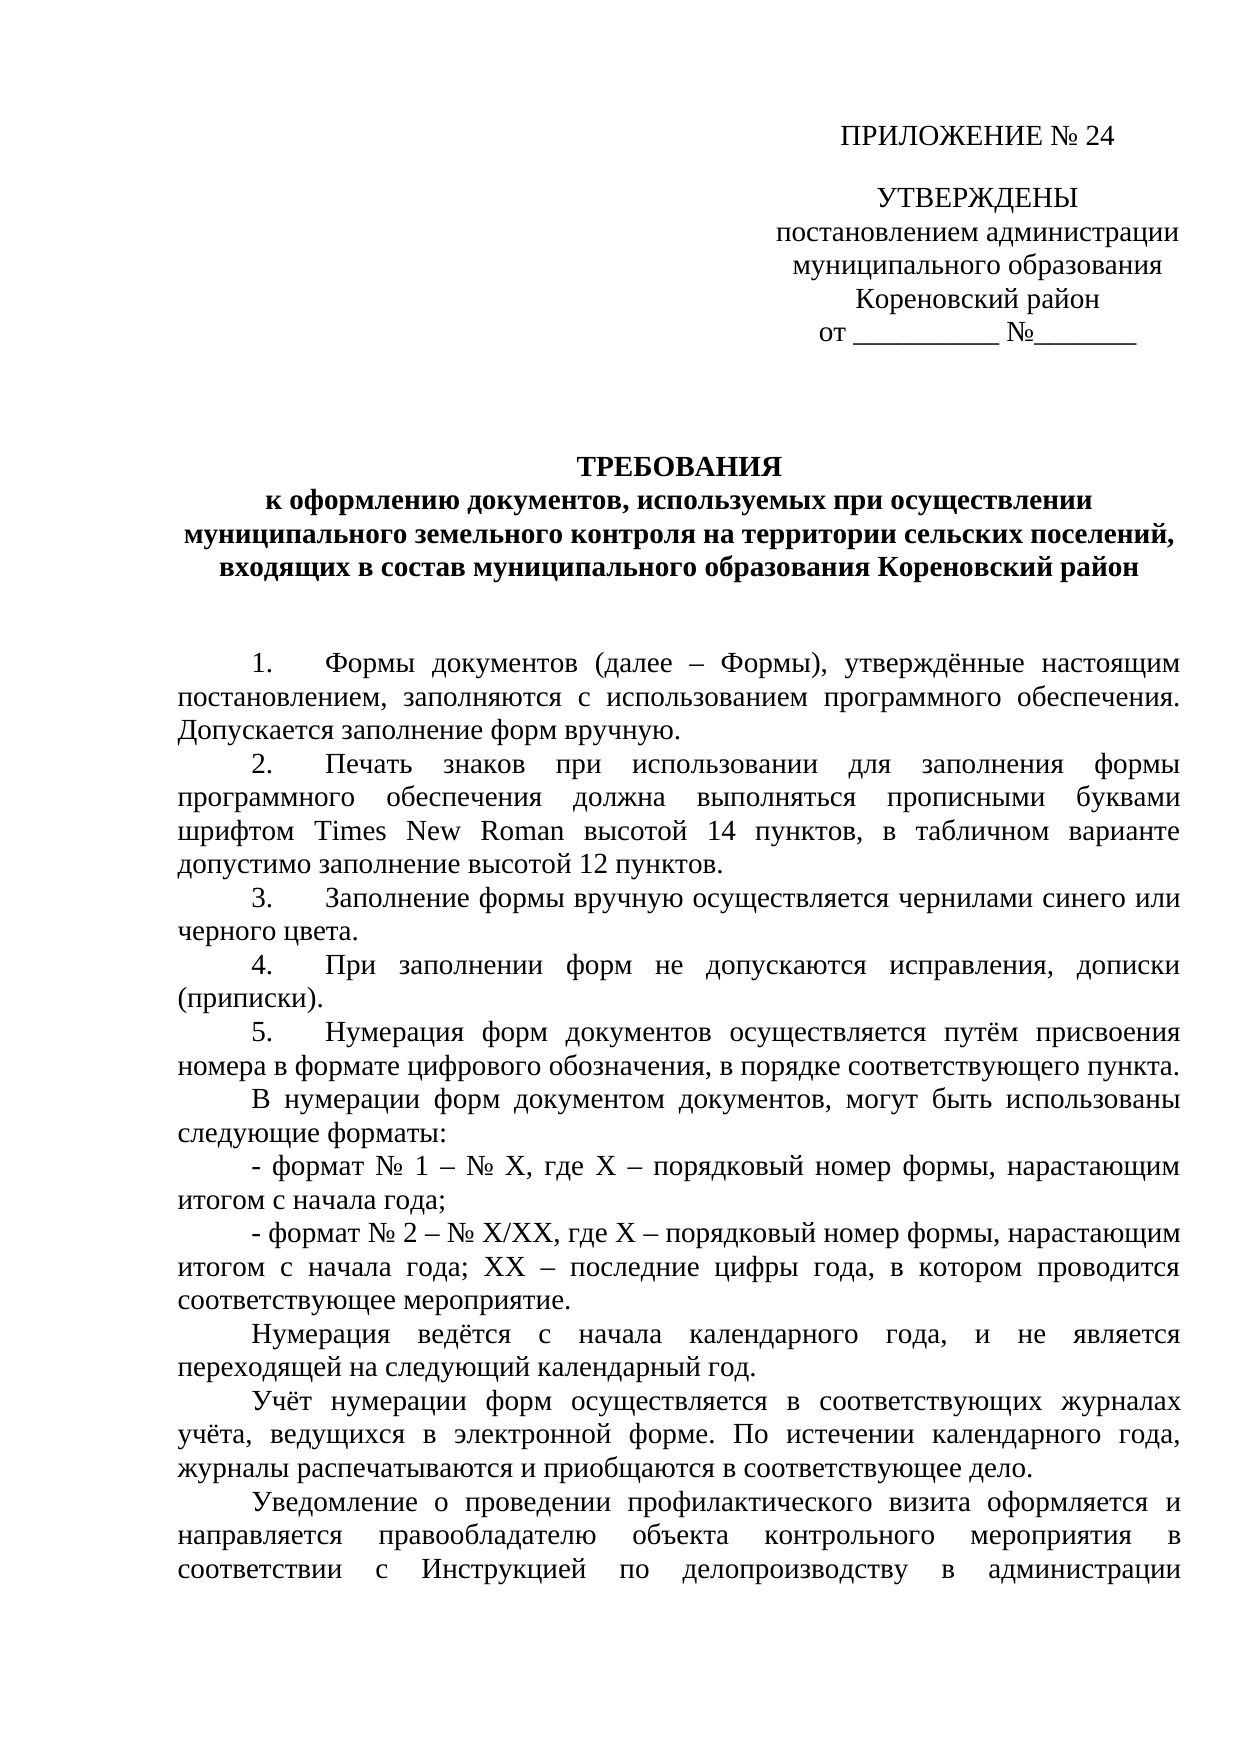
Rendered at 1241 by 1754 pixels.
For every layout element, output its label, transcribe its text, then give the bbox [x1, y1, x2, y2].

text Нумерация ведётся с начала календарного года, и не является переходящей на следующий календарный год. [177, 1316, 1181, 1383]
text - формат № 2 – № Х/ХХ, где Х – порядковый номер формы, нарастающим итогом с начала года; ХХ – последние цифры года, в котором проводится соответствующее мероприятие. [177, 1215, 1181, 1316]
text ТРЕБОВАНИЯ [177, 449, 1181, 482]
text - формат № 1 – № Х, где Х – порядковый номер формы, нарастающим итогом с начала года; [177, 1148, 1181, 1215]
text Учёт нумерации форм осуществляется в соответствующих журналах учёта, ведущихся в электронной форме. По истечении календарного года, журналы распечатываются и приобщаются в соответствующее дело. [177, 1383, 1181, 1484]
text ПРИЛОЖЕНИЕ № 24 [774, 118, 1181, 152]
list Заполнение формы вручную осуществляется чернилами синего или черного цвета. [177, 880, 1181, 947]
list Нумерация форм документов осуществляется путём присвоения номера в формате цифрового обозначения, в порядке соответствующего пункта. [177, 1014, 1181, 1081]
list Печать знаков при использовании для заполнения формы программного обеспечения должна выполняться прописными буквами шрифтом Times New Roman высотой 14 пунктов, в табличном варианте допустимо заполнение высотой 12 пунктов. [177, 746, 1181, 880]
list Формы документов (далее – Формы), утверждённые настоящим постановлением, заполняются с использованием программного обеспечения. Допускается заполнение форм вручную. [177, 645, 1181, 746]
text В нумерации форм документом документов, могут быть использованы следующие форматы: [177, 1081, 1181, 1148]
text от __________ №_______ [774, 314, 1181, 348]
text Уведомление о проведении профилактического визита оформляется и направляется правообладателю объекта контрольного мероприятия в соответствии с Инструкцией по делопроизводству в администрации [177, 1484, 1181, 1584]
text к оформлению документов, используемых при осуществлении муниципального земельного контроля на территории сельских поселений, входящих в состав муниципального образования Кореновский район [177, 482, 1181, 583]
list При заполнении форм не допускаются исправления, дописки (приписки). [177, 947, 1181, 1014]
text УТВЕРЖДЕНЫ [774, 180, 1181, 214]
text постановлением администрации муниципального образования Кореновский район [774, 214, 1181, 314]
